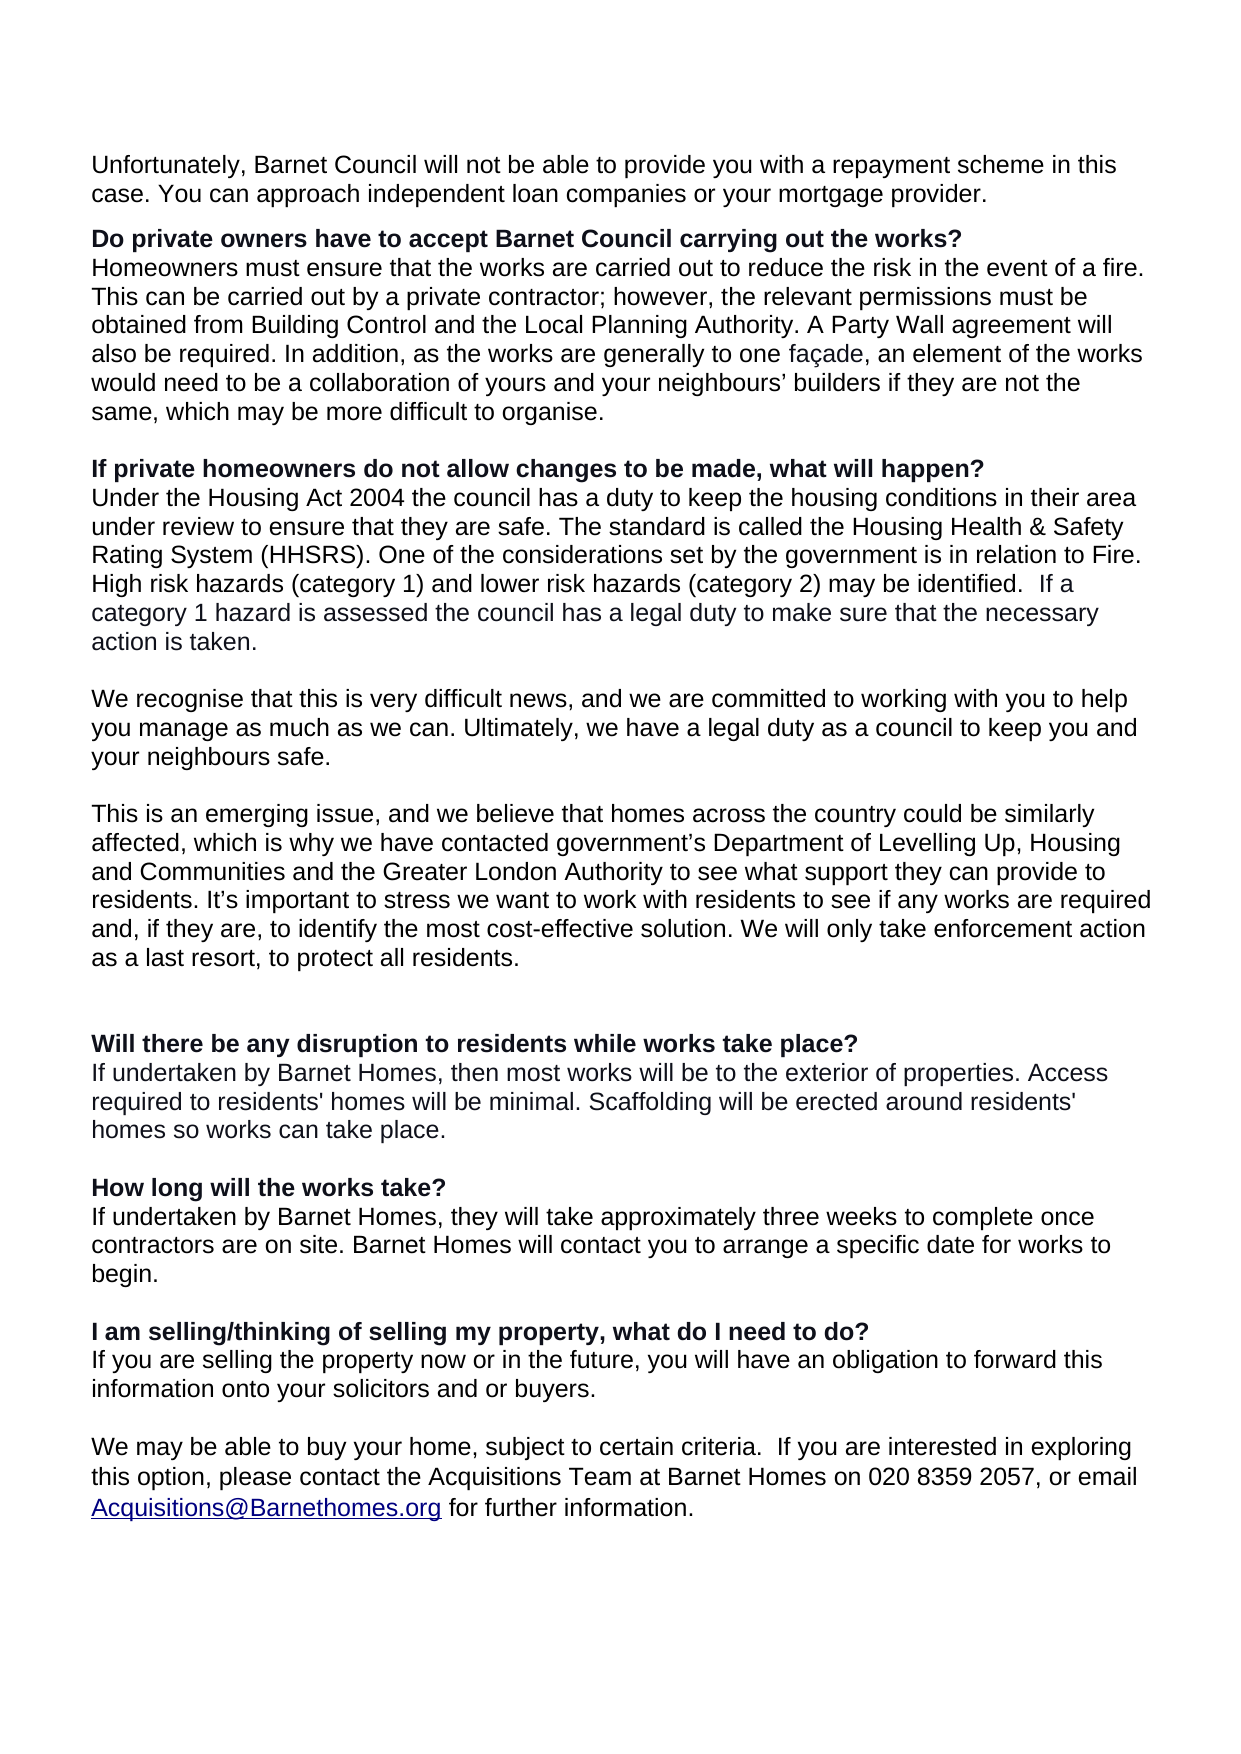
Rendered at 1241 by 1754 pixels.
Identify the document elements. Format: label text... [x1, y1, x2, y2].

text Under the Housing Act 2004 the council has a duty to keep the housing conditions in their area under review to ensure that they are safe. The standard is called the Housing Health & Safety Rating System (HHSRS). One of the considerations set by the government is in relation to Fire. High risk hazards (category 1) and lower risk hazards (category 2) may be identified. If a category 1 hazard is assessed the council has a legal duty to make sure that the necessary action is taken. [91, 483, 1154, 655]
text If undertaken by Barnet Homes, then most works will be to the exterior of properties. Access required to residents' homes will be minimal. Scaffolding will be erected around residents' homes so works can take place. [91, 1058, 1154, 1144]
text If private homeowners do not allow changes to be made, what will happen? [91, 454, 1154, 483]
text How long will the works take? [91, 1173, 1154, 1202]
text We may be able to buy your home, subject to certain criteria. If you are interested in exploring this option, please contact the Acquisitions Team at Barnet Homes on 020 8359 2057, or email Acquisitions@Barnethomes.org for further information. [91, 1432, 1154, 1522]
text Do private owners have to accept Barnet Council carrying out the works? [91, 224, 1154, 253]
text Unfortunately, Barnet Council will not be able to provide you with a repayment scheme in this case. You can approach independent loan companies or your mortgage provider. [91, 150, 1154, 207]
text I am selling/thinking of selling my property, what do I need to do? [91, 1317, 1154, 1345]
text Will there be any disruption to residents while works take place? [91, 1029, 1154, 1058]
text Homeowners must ensure that the works are carried out to reduce the risk in the event of a fire. This can be carried out by a private contractor; however, the relevant permissions must be obtained from Building Control and the Local Planning Authority. A Party Wall agreement will also be required. In addition, as the works are generally to one façade, an element of the works would need to be a collaboration of yours and your neighbours’ builders if they are not the same, which may be more difficult to organise. [91, 253, 1154, 425]
text If undertaken by Barnet Homes, they will take approximately three weeks to complete once contractors are on site. Barnet Homes will contact you to arrange a specific date for works to begin. [91, 1202, 1154, 1288]
text This is an emerging issue, and we believe that homes across the country could be similarly affected, which is why we have contacted government’s Department of Levelling Up, Housing and Communities and the Greater London Authority to see what support they can provide to residents. It’s important to stress we want to work with residents to see if any works are required and, if they are, to identify the most cost-effective solution. We will only take enforcement action as a last resort, to protect all residents. [91, 799, 1154, 972]
text We recognise that this is very difficult news, and we are committed to working with you to help you manage as much as we can. Ultimately, we have a legal duty as a council to keep you and your neighbours safe. [91, 684, 1154, 770]
text If you are selling the property now or in the future, you will have an obligation to forward this information onto your solicitors and or buyers. [91, 1345, 1154, 1403]
